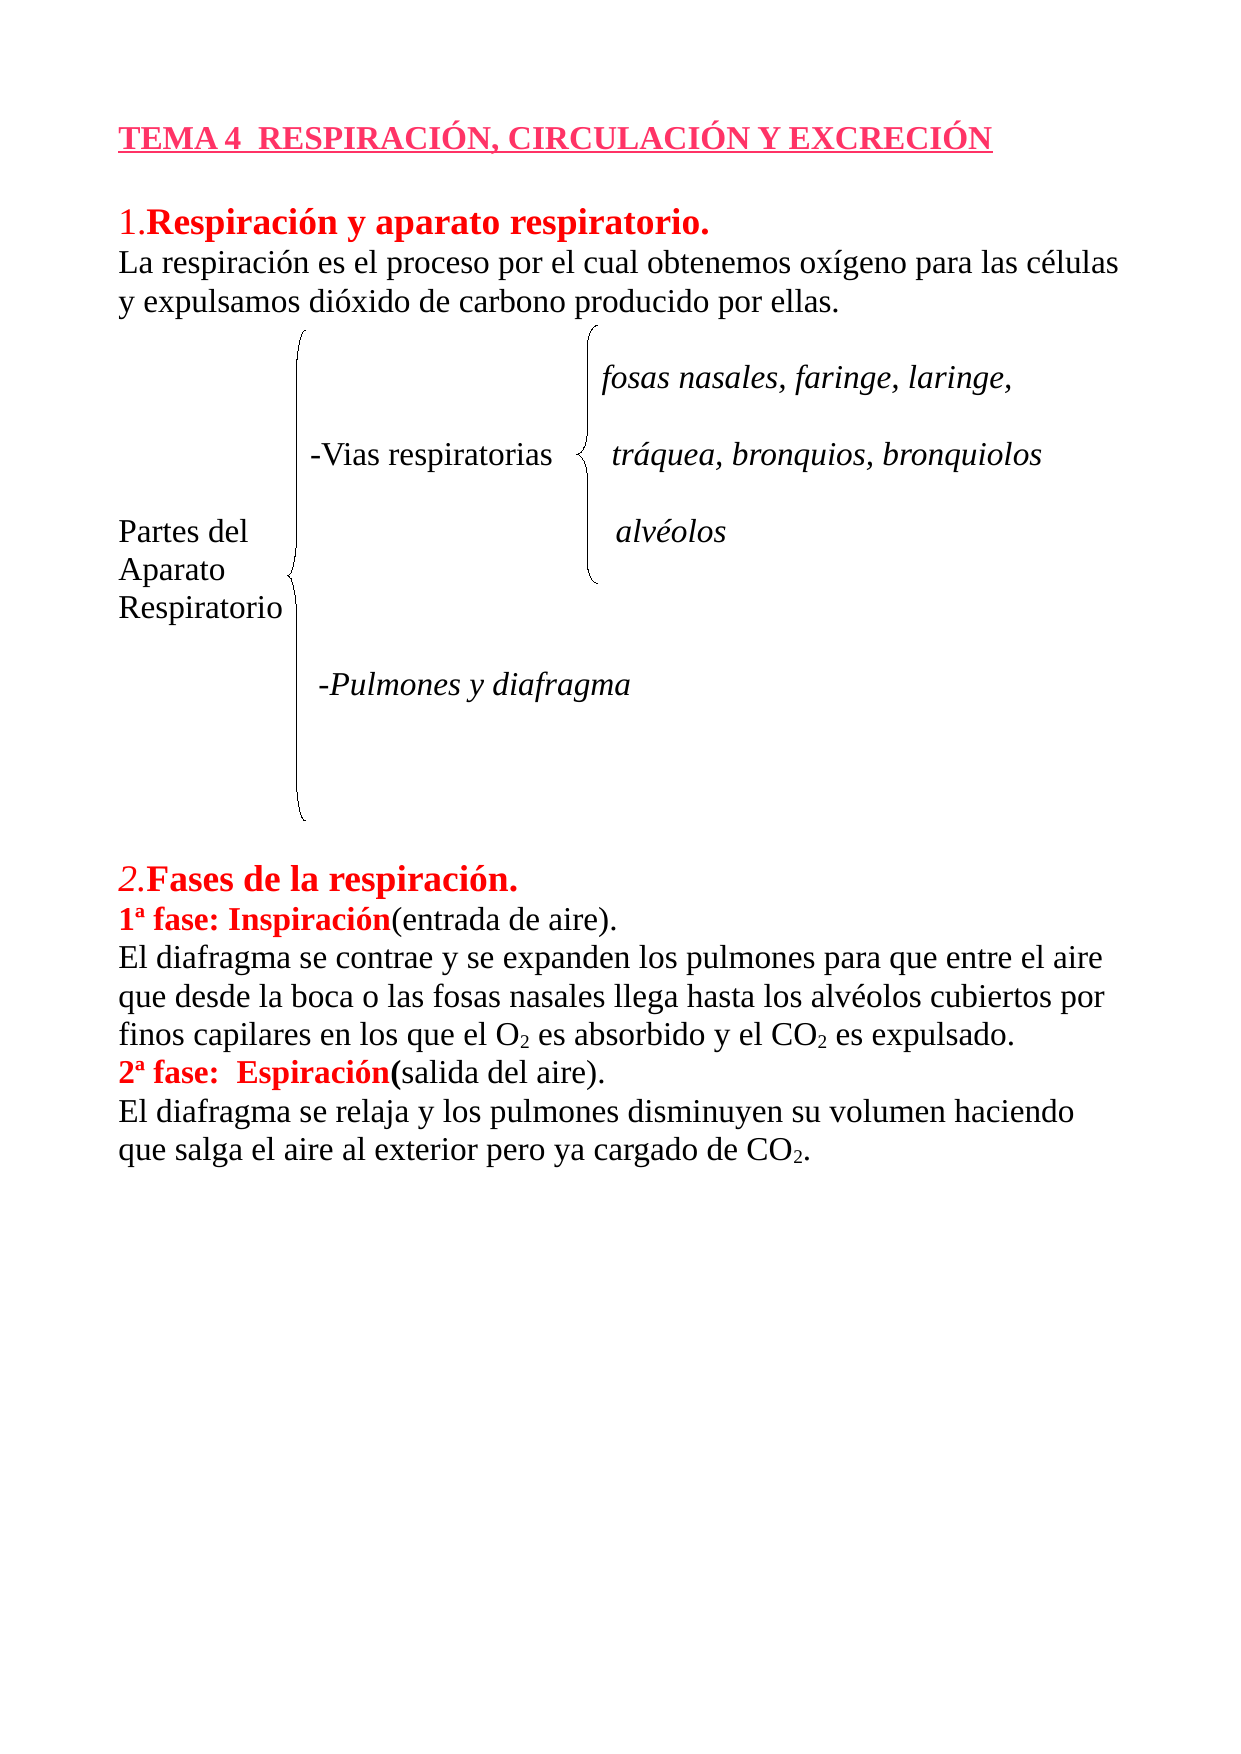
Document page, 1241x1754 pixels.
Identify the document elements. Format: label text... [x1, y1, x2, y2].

text El diafragma se contrae y se expanden los pulmones para que entre el aire que desde la boca o las fosas nasales llega hasta los alvéolos cubiertos por finos capilares en los que el O2 es absorbido y el CO2 es expulsado. [118, 937, 1122, 1052]
text 1.Respiración y aparato respiratorio. [118, 199, 1122, 243]
text El diafragma se relaja y los pulmones disminuyen su volumen haciendo que salga el aire al exterior pero ya cargado de CO2. [118, 1091, 1122, 1167]
text [118, 358, 297, 396]
text Respiratorio [118, 588, 1122, 626]
text TEMA 4 RESPIRACIÓN, CIRCULACIÓN Y EXCRECIÓN [118, 118, 1122, 156]
text -Vias respiratorias tráquea, bronquios, bronquiolos [297, 434, 1122, 473]
text y expulsamos dióxido de carbono producido por ellas. [118, 281, 1122, 319]
text 2ª fase: Espiración(salida del aire). [118, 1052, 1122, 1091]
text alvéolos [588, 511, 1122, 549]
text -Pulmones y diafragma [297, 664, 1122, 703]
text Aparato [118, 549, 1122, 588]
text La respiración es el proceso por el cual obtenemos oxígeno para las células [118, 243, 1122, 281]
text fosas nasales, faringe, laringe, [588, 358, 1122, 396]
text 1ª fase: Inspiración(entrada de aire). [118, 899, 1122, 937]
text Partes del [118, 511, 587, 549]
text 2.Fases de la respiración. [118, 856, 1122, 899]
text [118, 434, 296, 473]
text [297, 358, 587, 396]
text [118, 664, 296, 703]
